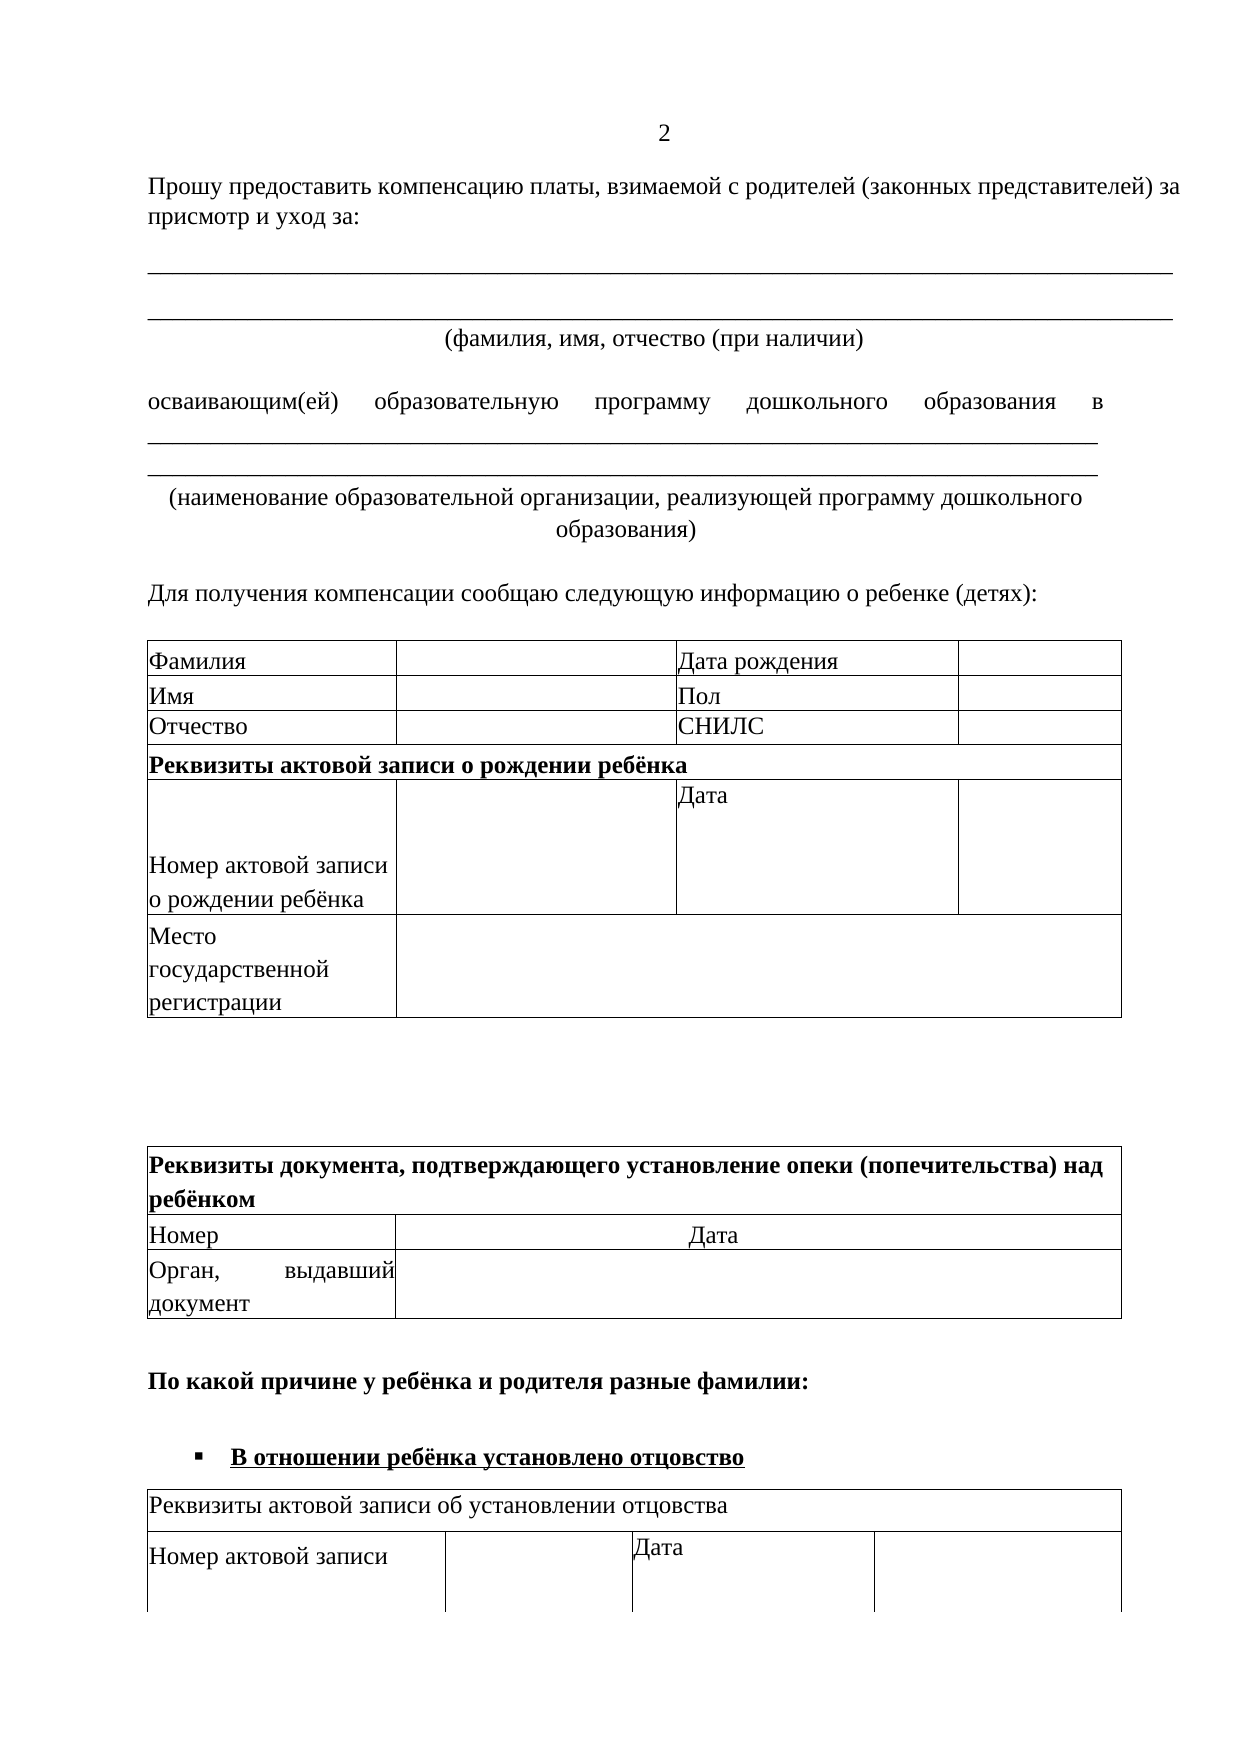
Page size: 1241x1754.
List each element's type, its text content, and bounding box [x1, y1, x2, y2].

table_cell СНИЛС [677, 711, 958, 744]
table_header Реквизиты актовой записи об установлении отцовства [148, 1490, 1121, 1531]
table_header [959, 641, 1121, 675]
table_cell Имя [148, 676, 396, 710]
text (наименование образовательной организации, реализующей программу дошкольного образования) [148, 480, 1104, 544]
table_cell Номер [148, 1215, 395, 1249]
table_cell Дата [633, 1532, 874, 1612]
text Для получения компенсации сообщаю следующую информацию о ребенке (детях): [148, 576, 1181, 608]
table_header Реквизиты документа, подтверждающего установление опеки (попечительства) над ребёнком [148, 1147, 1121, 1214]
table_header Фамилия [148, 641, 396, 675]
table_cell [397, 915, 1121, 1017]
table_cell Реквизиты актовой записи о рождении ребёнка [148, 745, 1121, 779]
table_cell [959, 711, 1121, 744]
table_header Дата рождения [677, 641, 958, 675]
table_cell Номер актовой записи о рождении ребёнка [148, 780, 396, 914]
text осваивающим(ей) образовательную программу дошкольного образования в ________________________________________________________________________________________________________________________________________________________ [148, 384, 1104, 480]
table_cell [446, 1532, 632, 1612]
text (фамилия, имя, отчество (при наличии) [148, 323, 1160, 352]
table_cell [959, 676, 1121, 710]
table_cell Орган, выдавший документ [148, 1250, 395, 1318]
table_cell Дата [677, 780, 958, 914]
table_cell [397, 676, 676, 710]
table_cell Пол [677, 676, 958, 710]
table_cell Отчество [148, 711, 396, 744]
table_cell [959, 780, 1121, 914]
table_cell Место государственной регистрации [148, 915, 396, 1017]
table_cell [875, 1532, 1121, 1612]
list В отношении ребёнка установлено отцовство [193, 1442, 1181, 1471]
table_cell [397, 711, 676, 744]
text __________________________________________________________________________________ [148, 248, 1181, 277]
table_cell [396, 1250, 1121, 1318]
text Прошу предоставить компенсацию платы, взимаемой с родителей (законных представителей) за присмотр и уход за: [148, 171, 1181, 230]
text По какой причине у ребёнка и родителя разные фамилии: [148, 1366, 1181, 1395]
table_cell Дата [396, 1215, 1121, 1249]
text __________________________________________________________________________________ [148, 294, 1181, 323]
table_cell [397, 780, 676, 914]
table_header [397, 641, 676, 675]
table_cell Номер актовой записи [148, 1532, 445, 1612]
